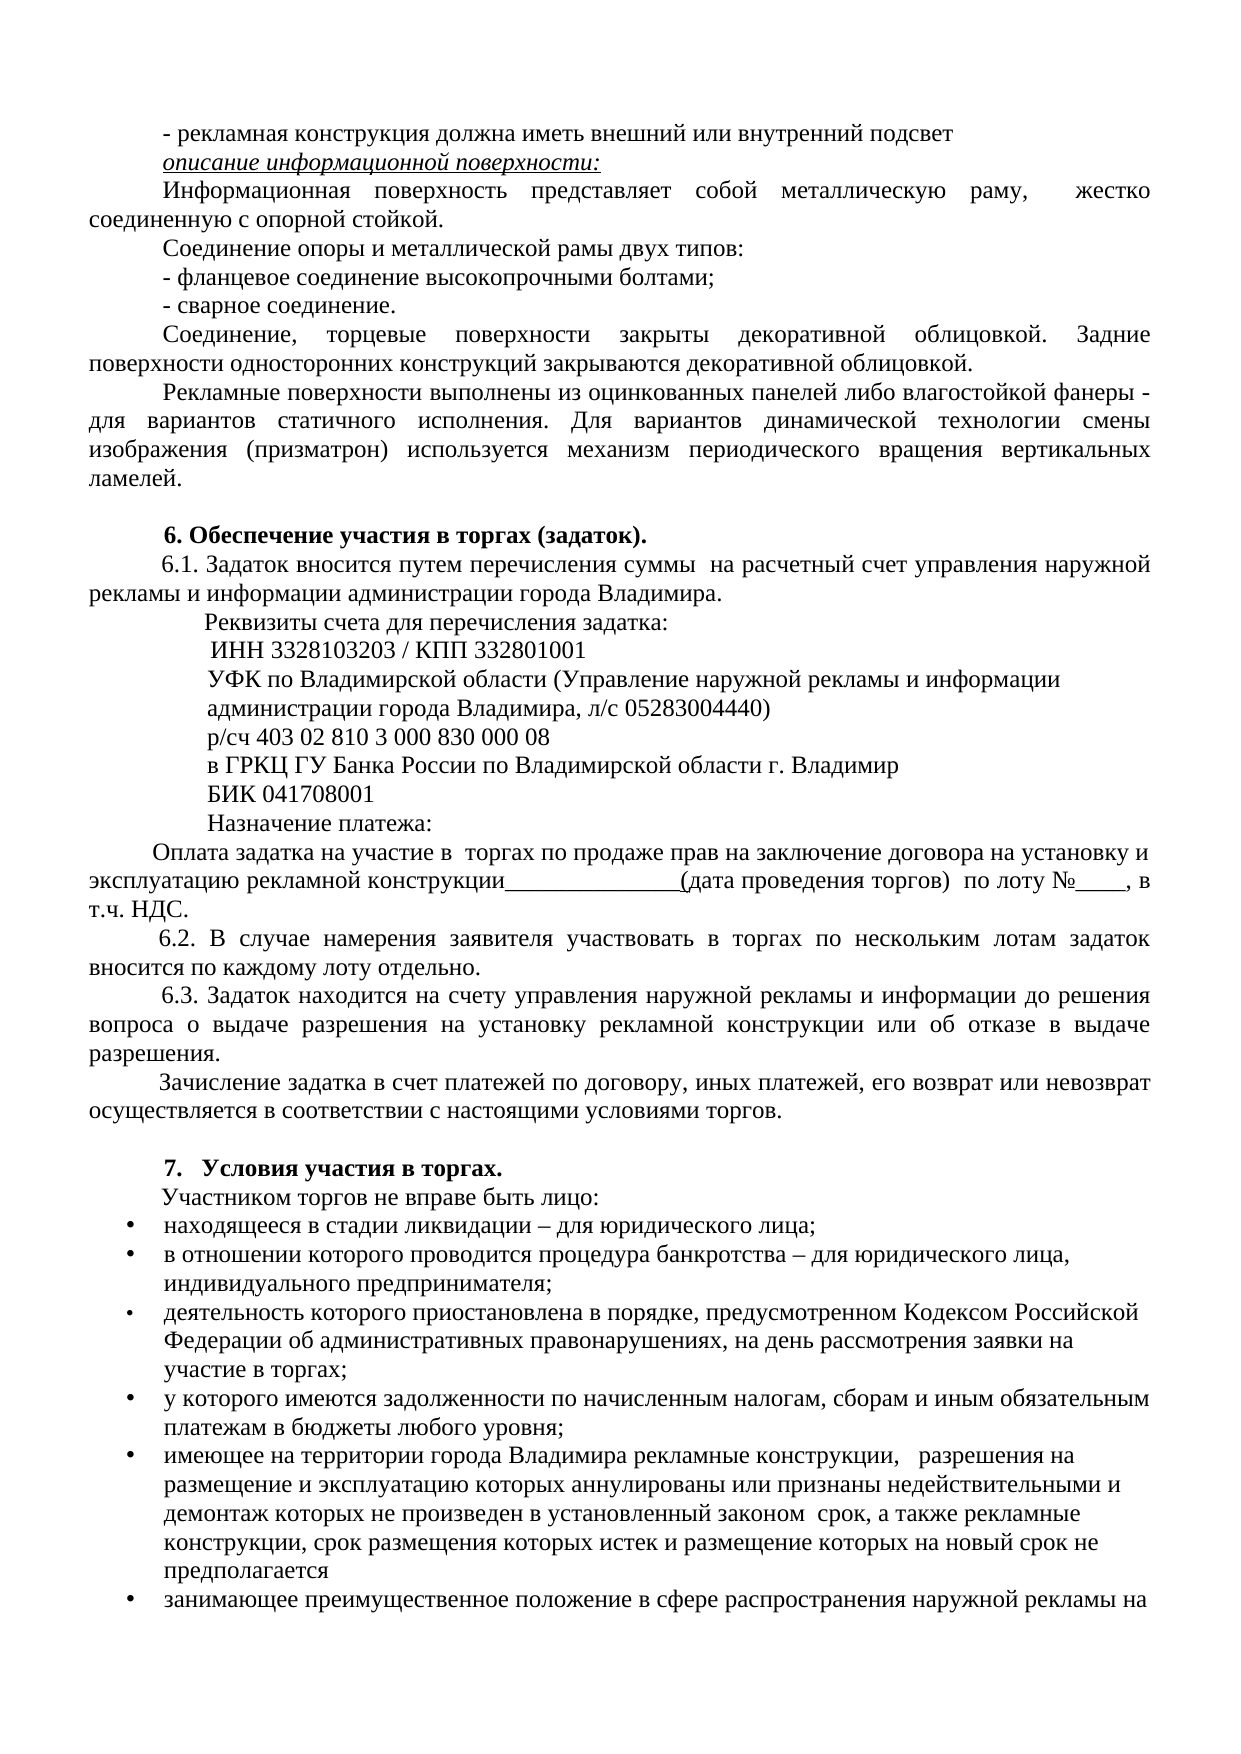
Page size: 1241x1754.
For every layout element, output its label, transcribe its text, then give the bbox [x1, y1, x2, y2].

text 6. Обеспечение участия в торгах (задаток). [89, 521, 1152, 549]
text 6.3. Задаток находится на счету управления наружной рекламы и информации до решения вопроса о выдаче разрешения на установку рекламной конструкции или об отказе в выдаче разрешения. [89, 981, 1152, 1067]
text Участником торгов не вправе быть лицо: [89, 1182, 1152, 1211]
text БИК 041708001 [148, 779, 1152, 808]
text Соединение, торцевые поверхности закрыты декоративной облицовкой. Задние поверхности односторонних конструкций закрываются декоративной облицовкой. [89, 319, 1152, 377]
text - сварное соединение. [89, 291, 1152, 319]
list Условия участия в торгах. [164, 1153, 1152, 1182]
text Соединение опоры и металлической рамы двух типов: [89, 233, 1152, 262]
text - рекламная конструкция должна иметь внешний или внутренний подсвет [89, 118, 1152, 147]
text описание информационной поверхности: [89, 147, 1152, 176]
list находящееся в стадии ликвидации – для юридического лица; [126, 1211, 1152, 1239]
text УФК по Владимирской области (Управление наружной рекламы и информации [148, 664, 1152, 693]
text 6.1. Задаток вносится путем перечисления суммы на расчетный счет управления наружной рекламы и информации администрации города Владимира. [89, 549, 1152, 607]
text 6.2. В случае намерения заявителя участвовать в торгах по нескольким лотам задаток вносится по каждому лоту отдельно. [89, 923, 1152, 981]
text ИНН 3328103203 / КПП 332801001 [89, 636, 1152, 664]
text Оплата задатка на участие в торгах по продаже прав на заключение договора на установку и эксплуатацию рекламной конструкции______________(дата проведения торгов) по лоту №____, в т.ч. НДС. [89, 837, 1152, 923]
text администрации города Владимира, л/с 05283004440) [148, 693, 1152, 722]
text - фланцевое соединение высокопрочными болтами; [89, 262, 1152, 291]
text в ГРКЦ ГУ Банка России по Владимирской области г. Владимир [148, 751, 1152, 779]
list занимающее преимущественное положение в сфере распространения наружной рекламы на [126, 1584, 1152, 1613]
title Реквизиты счета для перечисления задатка: [89, 607, 1152, 636]
text Назначение платежа: [148, 808, 1152, 837]
text Информационная поверхность представляет собой металлическую раму, жестко соединенную с опорной стойкой. [89, 176, 1152, 233]
list у которого имеются задолженности по начисленным налогам, сборам и иным обязательным платежам в бюджеты любого уровня; [126, 1383, 1152, 1441]
text Рекламные поверхности выполнены из оцинкованных панелей либо влагостойкой фанеры - для вариантов статичного исполнения. Для вариантов динамической технологии смены изображения (призматрон) используется механизм периодического вращения вертикальных ламелей. [89, 377, 1152, 492]
text р/сч 403 02 810 3 000 830 000 08 [148, 722, 1152, 751]
text Зачисление задатка в счет платежей по договору, иных платежей, его возврат или невозврат осуществляется в соответствии с настоящими условиями торгов. [89, 1067, 1152, 1124]
list в отношении которого проводится процедура банкротства – для юридического лица, индивидуального предпринимателя; [126, 1239, 1152, 1297]
list деятельность которого приостановлена в порядке, предусмотренном Кодексом Российской Федерации об административных правонарушениях, на день рассмотрения заявки на участие в торгах; [126, 1297, 1152, 1383]
list имеющее на территории города Владимира рекламные конструкции, разрешения на размещение и эксплуатацию которых аннулированы или признаны недействительными и демонтаж которых не произведен в установленный законом срок, а также рекламные конструкции, срок размещения которых истек и размещение которых на новый срок не предполагается [126, 1441, 1152, 1584]
